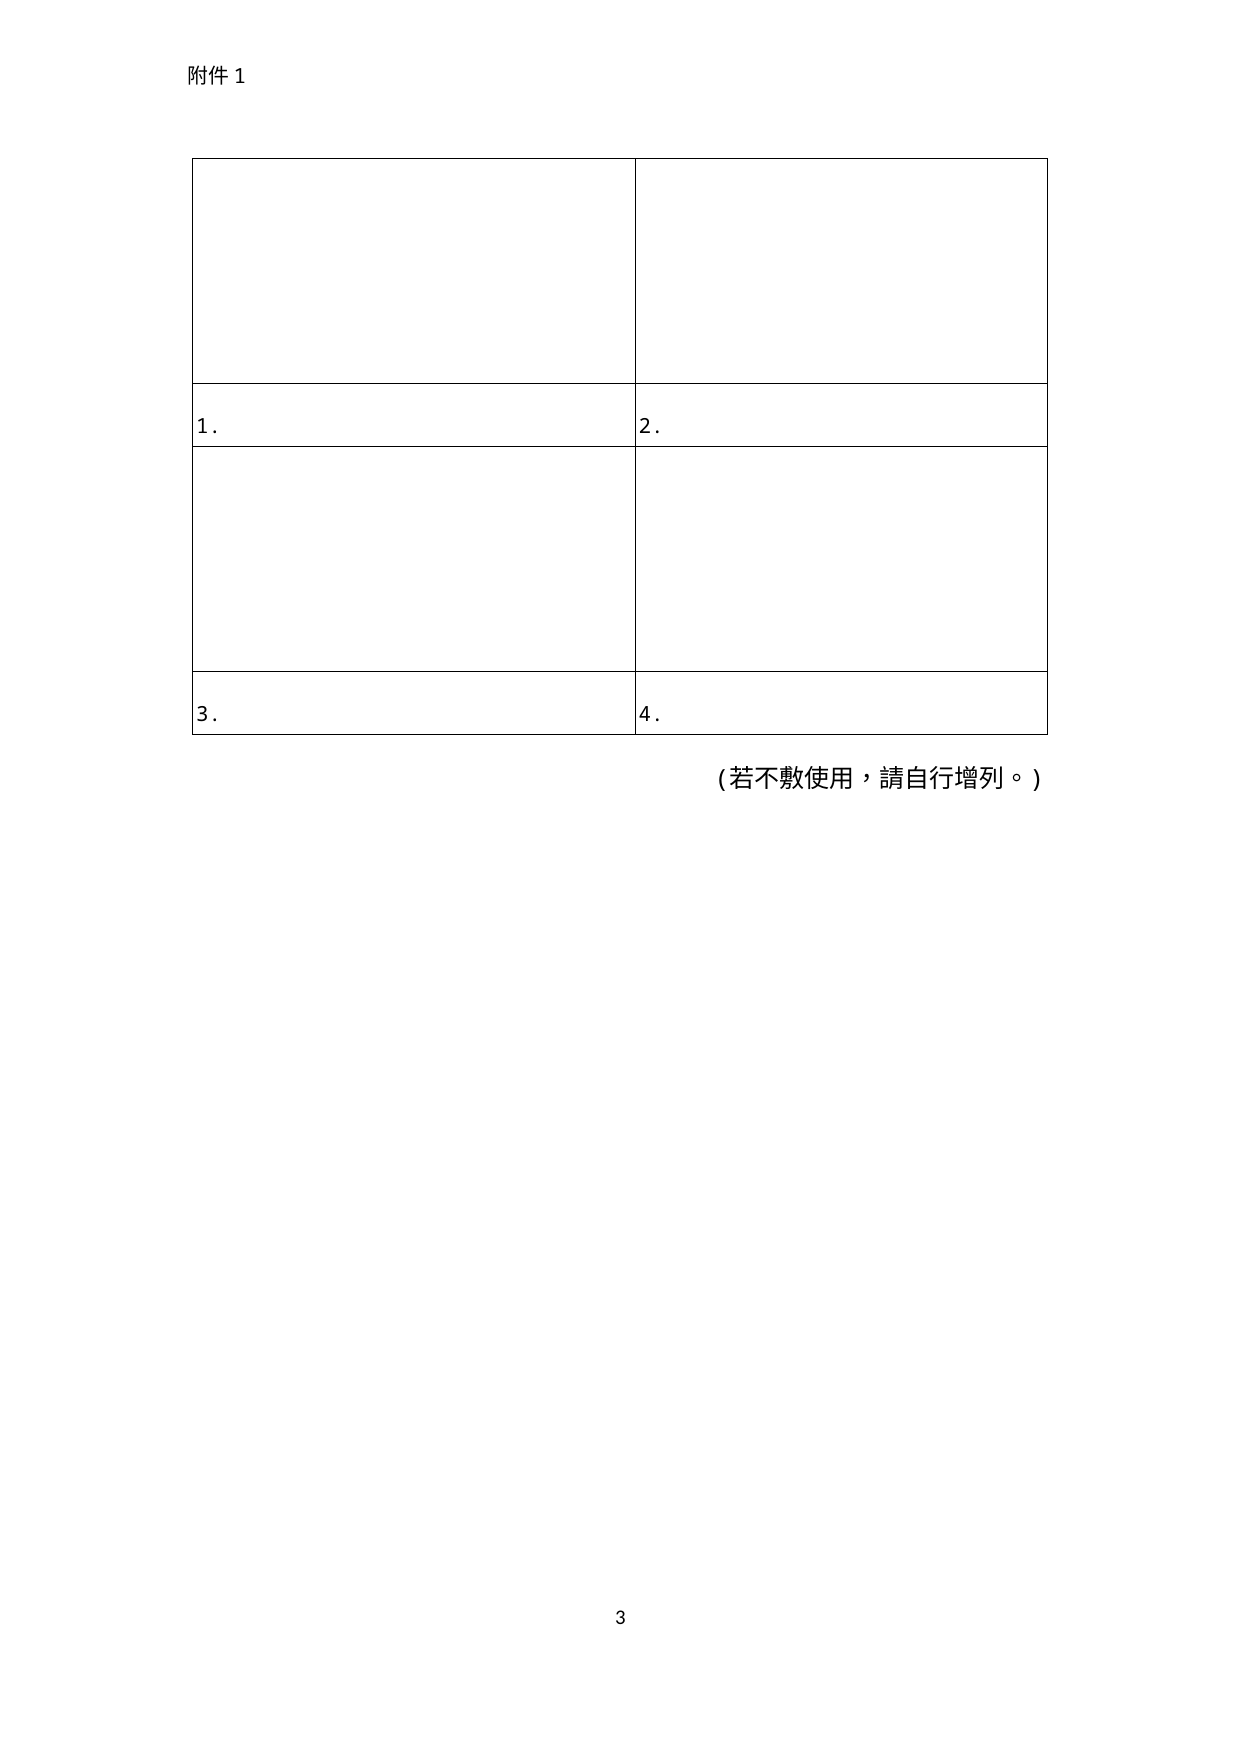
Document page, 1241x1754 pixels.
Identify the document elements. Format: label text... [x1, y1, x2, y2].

table_cell [193, 159, 635, 383]
table_cell [636, 447, 1047, 671]
table_cell [193, 447, 635, 671]
table_cell 2. [636, 384, 1047, 446]
table_cell [636, 159, 1047, 383]
table_cell 4. [636, 672, 1047, 734]
text (若不敷使用，請自行增列。) [187, 735, 1044, 798]
table_cell 3. [193, 672, 635, 734]
table_cell 1. [193, 384, 635, 446]
